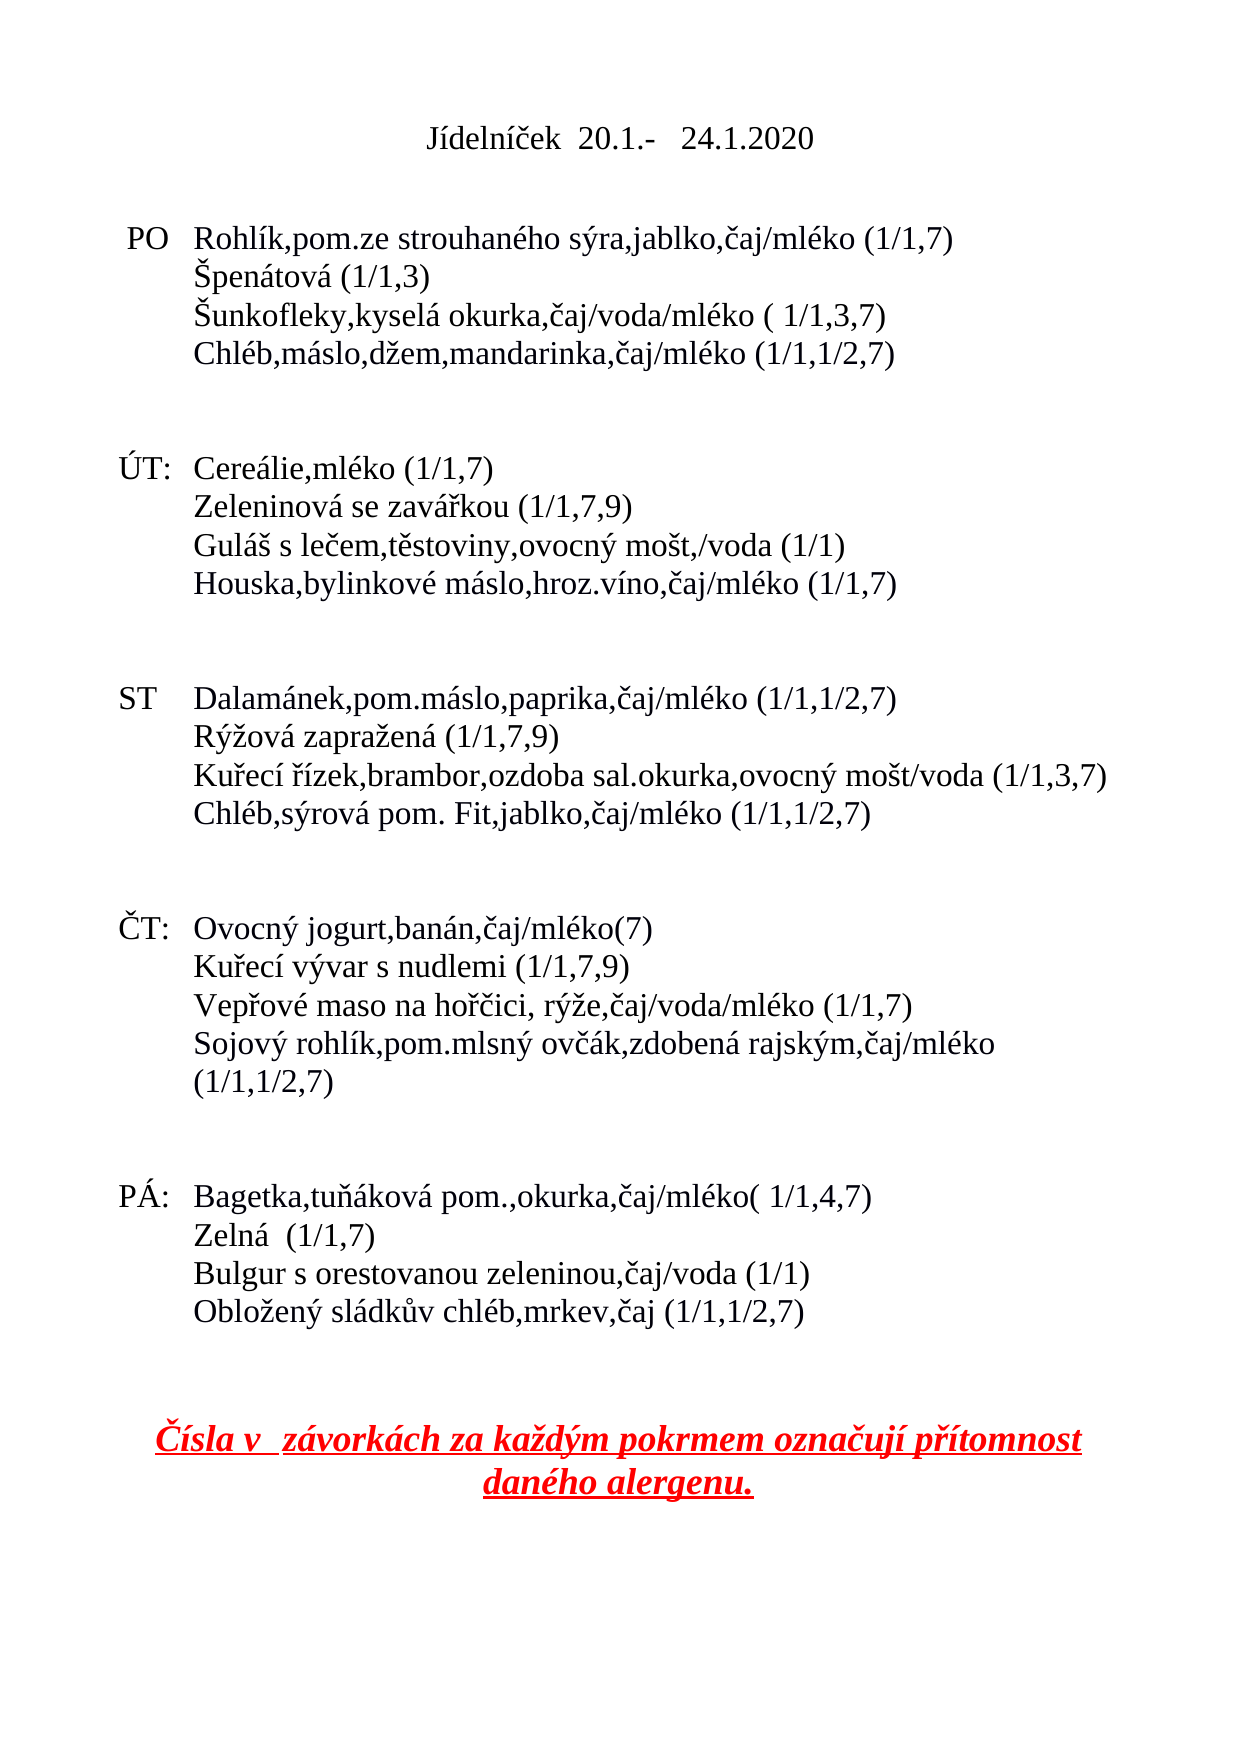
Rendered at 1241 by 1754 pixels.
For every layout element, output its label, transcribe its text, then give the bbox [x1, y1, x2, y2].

table_cell [111, 717, 186, 755]
table_cell Zelná (1/1,7) [186, 1215, 1151, 1253]
table_cell [111, 755, 186, 793]
table_cell Houska,bylinkové máslo,hroz.víno,čaj/mléko (1/1,7) [186, 563, 1151, 602]
table_cell [111, 525, 186, 563]
table_cell [111, 1215, 186, 1253]
table_header Rohlík,pom.ze strouhaného sýra,jablko,čaj/mléko (1/1,7) [186, 218, 1151, 257]
table_cell Bulgur s orestovanou zeleninou,čaj/voda (1/1) [186, 1253, 1151, 1292]
table_cell Vepřové maso na hořčici, rýže,čaj/voda/mléko (1/1,7) [186, 985, 1151, 1023]
table_cell Chléb,sýrová pom. Fit,jablko,čaj/mléko (1/1,1/2,7) [186, 793, 1151, 832]
table_cell ST [111, 678, 186, 717]
text Čísla v závorkách za každým pokrmem označují přítomnost daného alergenu. [118, 1416, 1122, 1502]
table_cell PÁ: [111, 1177, 186, 1215]
table_cell ÚT: [111, 448, 186, 487]
table_cell Zeleninová se zavářkou (1/1,7,9) [186, 487, 1151, 525]
table_cell [186, 602, 1151, 678]
table_cell Ovocný jogurt,banán,čaj/mléko(7) [186, 908, 1151, 947]
table_cell Guláš s lečem,těstoviny,ovocný mošt,/voda (1/1) [186, 525, 1151, 563]
table_cell [111, 947, 186, 985]
table_cell [111, 487, 186, 525]
table_cell Špenátová (1/1,3) [186, 257, 1151, 295]
table_cell [111, 372, 186, 448]
table_cell [111, 793, 186, 832]
table_cell [186, 1100, 1151, 1177]
table_cell [111, 602, 186, 678]
table_cell [111, 832, 186, 908]
table_cell [186, 832, 1151, 908]
table_header PO [111, 218, 186, 372]
text Jídelníček 20.1.- 24.1.2020 [118, 118, 1122, 156]
table_cell Šunkofleky,kyselá okurka,čaj/voda/mléko ( 1/1,3,7) [186, 295, 1151, 333]
table_cell [111, 1292, 186, 1330]
table_cell [111, 563, 186, 602]
table_cell [111, 1100, 186, 1177]
table_cell Sojový rohlík,pom.mlsný ovčák,zdobená rajským,čaj/mléko (1/1,1/2,7) [186, 1023, 1151, 1100]
table_cell Bagetka,tuňáková pom.,okurka,čaj/mléko( 1/1,4,7) [186, 1177, 1151, 1215]
table_cell Chléb,máslo,džem,mandarinka,čaj/mléko (1/1,1/2,7) [186, 333, 1151, 372]
table_cell [111, 1023, 186, 1100]
table_cell Kuřecí vývar s nudlemi (1/1,7,9) [186, 947, 1151, 985]
table_cell [186, 372, 1151, 448]
table_cell Rýžová zapražená (1/1,7,9) [186, 717, 1151, 755]
table_cell Cereálie,mléko (1/1,7) [186, 448, 1151, 487]
table_cell ČT: [111, 908, 186, 947]
table_cell Kuřecí řízek,brambor,ozdoba sal.okurka,ovocný mošt/voda (1/1,3,7) [186, 755, 1151, 793]
table_cell Obložený sládkův chléb,mrkev,čaj (1/1,1/2,7) [186, 1292, 1151, 1330]
table_cell [111, 1253, 186, 1292]
table_cell [111, 985, 186, 1023]
table_cell Dalamánek,pom.máslo,paprika,čaj/mléko (1/1,1/2,7) [186, 678, 1151, 717]
